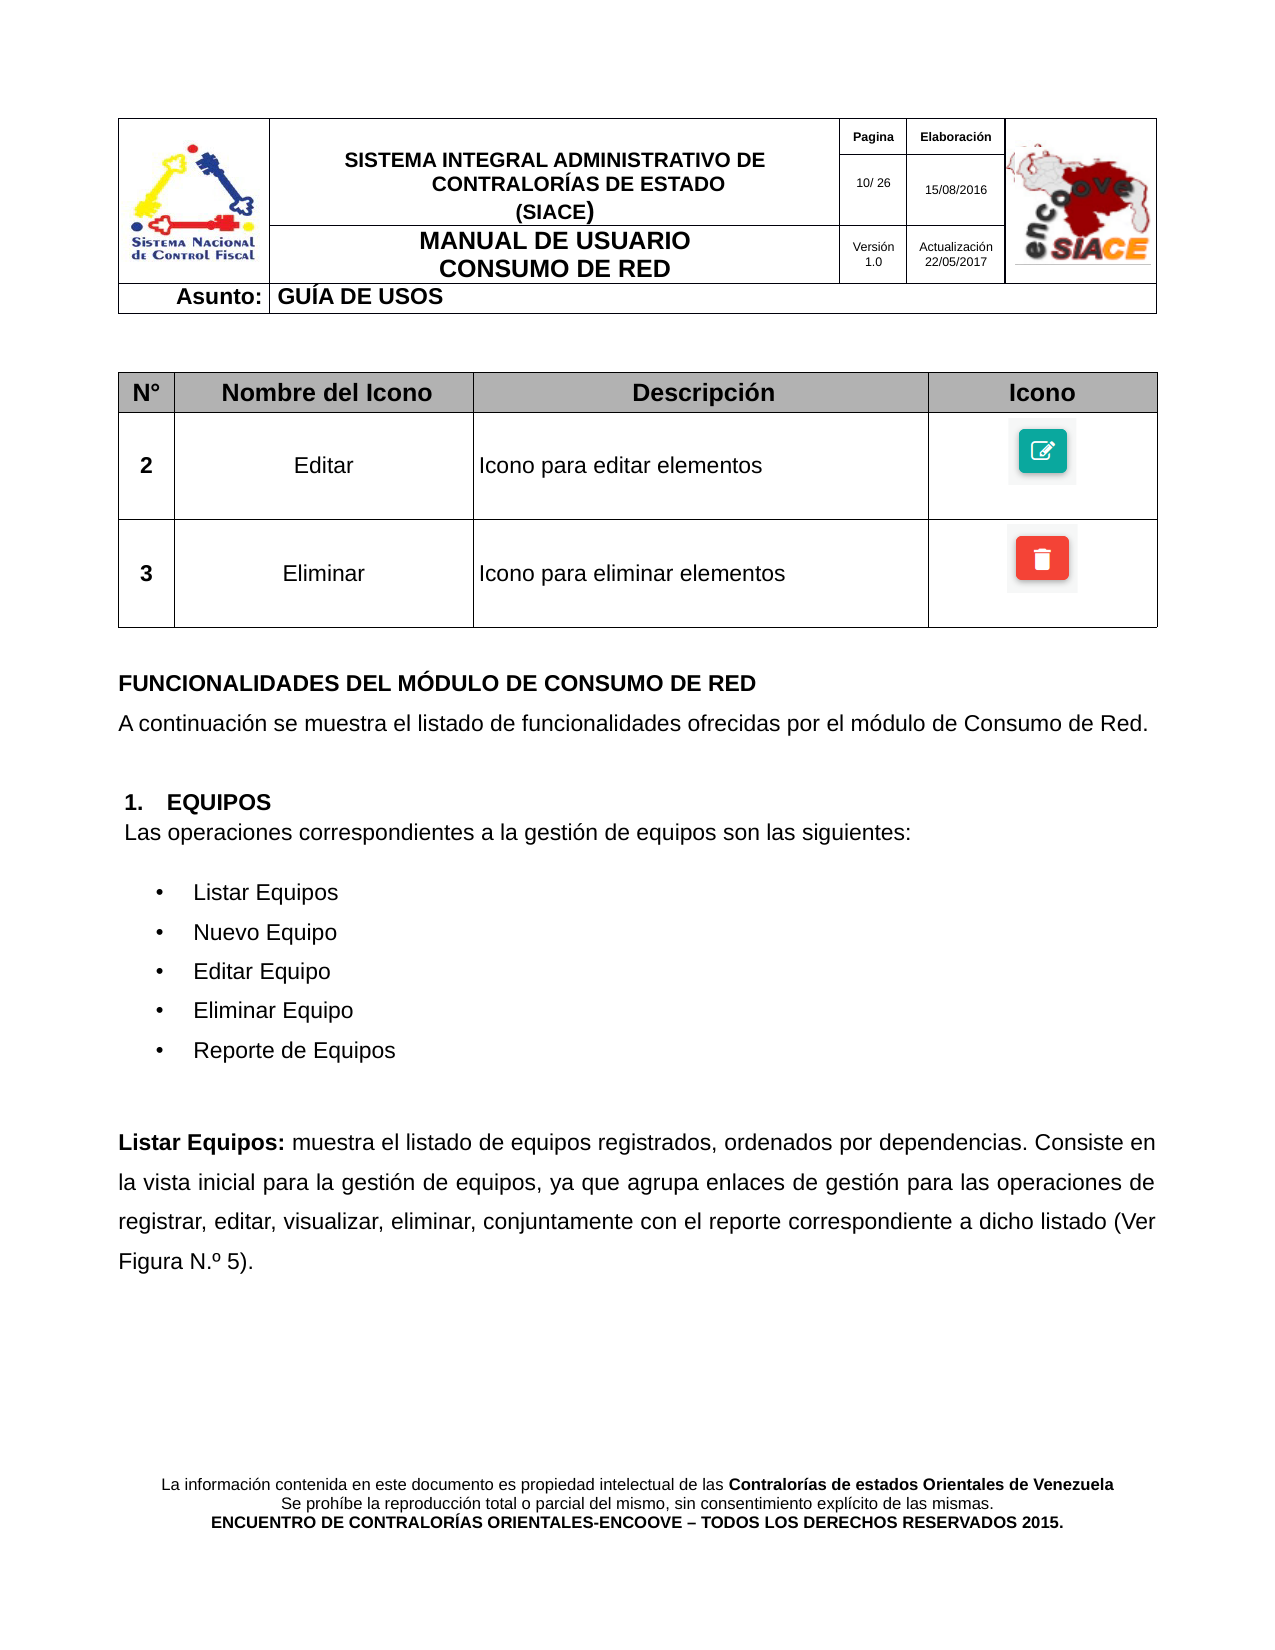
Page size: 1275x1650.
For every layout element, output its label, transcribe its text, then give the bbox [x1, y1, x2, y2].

table_cell Eliminar [175, 520, 473, 627]
text Listar Equipos: muestra el listado de equipos registrados, ordenados por dependencias. Consiste en la vista inicial para la gestión de equipos, ya que agrupa enlaces de gestión para las operaciones de registrar, editar, visualizar, eliminar, conjuntamente con el reporte correspondiente a dicho listado (Ver Figura N.º 5). [118, 1129, 1157, 1274]
table_cell 2 [119, 413, 174, 519]
picture [1008, 418, 1077, 485]
table_cell Icono [929, 373, 1157, 412]
picture [1006, 140, 1151, 266]
table_cell 3 [119, 520, 174, 627]
list EQUIPOS [124, 788, 1157, 815]
picture [1007, 524, 1078, 593]
table_cell Descripción [474, 373, 928, 412]
picture [121, 140, 267, 266]
list Eliminar Equipo [156, 997, 1157, 1024]
table_cell [929, 520, 1157, 524]
list Reporte de Equipos [156, 1037, 1157, 1063]
table_cell N° [119, 373, 174, 412]
table_cell [929, 413, 1157, 519]
table_cell [929, 525, 1157, 627]
table_cell Editar [175, 413, 473, 519]
table_cell Icono para eliminar elementos [474, 520, 928, 627]
list Listar Equipos [156, 879, 1157, 905]
table_cell Icono para editar elementos [474, 413, 928, 519]
text FUNCIONALIDADES DEL MÓDULO DE CONSUMO DE RED [118, 670, 1157, 696]
list Editar Equipo [156, 958, 1157, 984]
table_cell Nombre del Icono [175, 373, 473, 412]
list Nuevo Equipo [156, 918, 1157, 945]
text A continuación se muestra el listado de funcionalidades ofrecidas por el módulo de Consumo de Red. [118, 709, 1157, 736]
list Las operaciones correspondientes a la gestión de equipos son las siguientes: [124, 819, 1157, 845]
